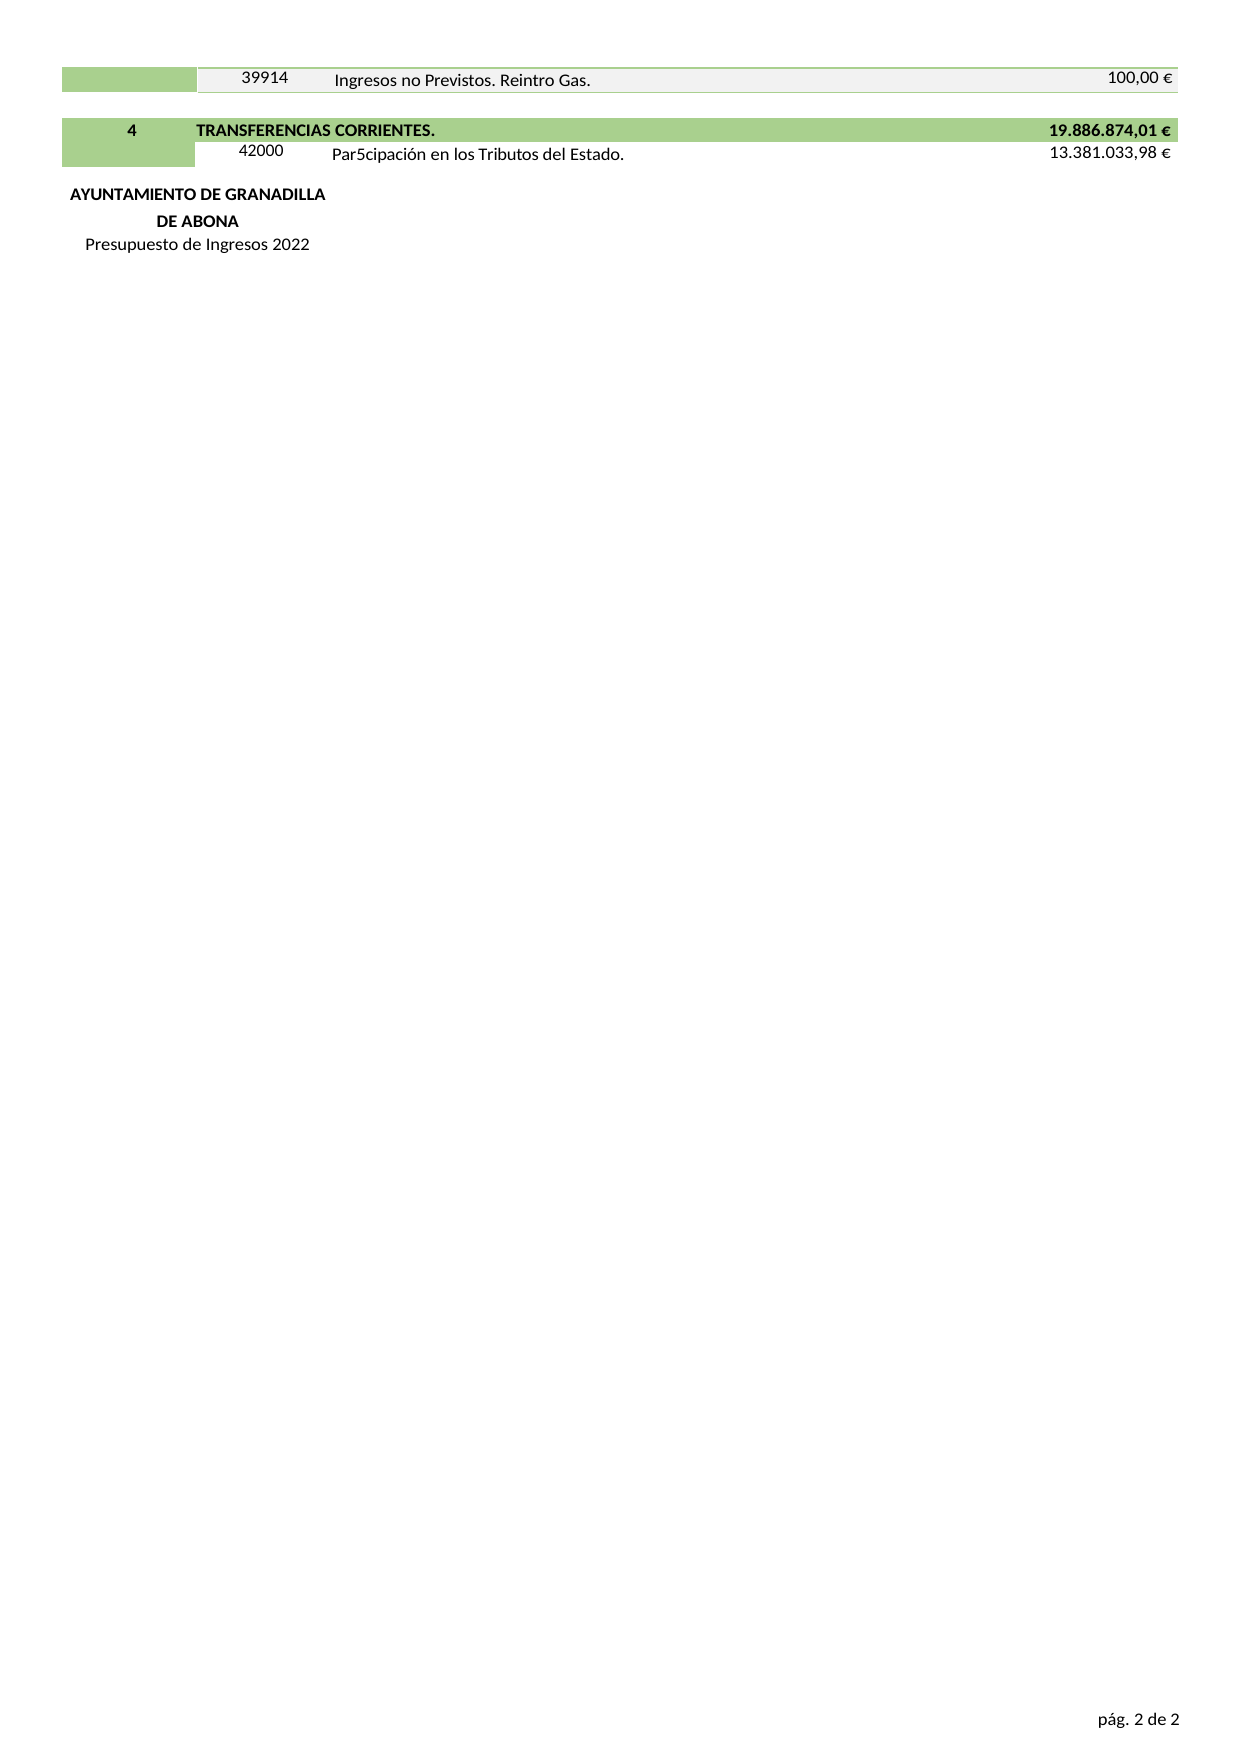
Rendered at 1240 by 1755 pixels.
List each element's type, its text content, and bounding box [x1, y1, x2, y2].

table_cell 42000 Par5cipación en los Tributos del Estado. [195, 142, 840, 167]
table_header 4 [62, 118, 195, 142]
table_cell 13.381.033,98 € [840, 142, 1178, 167]
table_cell Ingresos no Previstos. Reintro Gas. [311, 69, 831, 92]
table_cell 100,00 € [831, 69, 1178, 92]
table_cell [62, 67, 197, 92]
table_cell [62, 142, 195, 167]
table_header 19.886.874,01 € [840, 118, 1178, 142]
table_header TRANSFERENCIAS CORRIENTES. [195, 118, 840, 142]
table_cell 39914 [198, 69, 311, 92]
